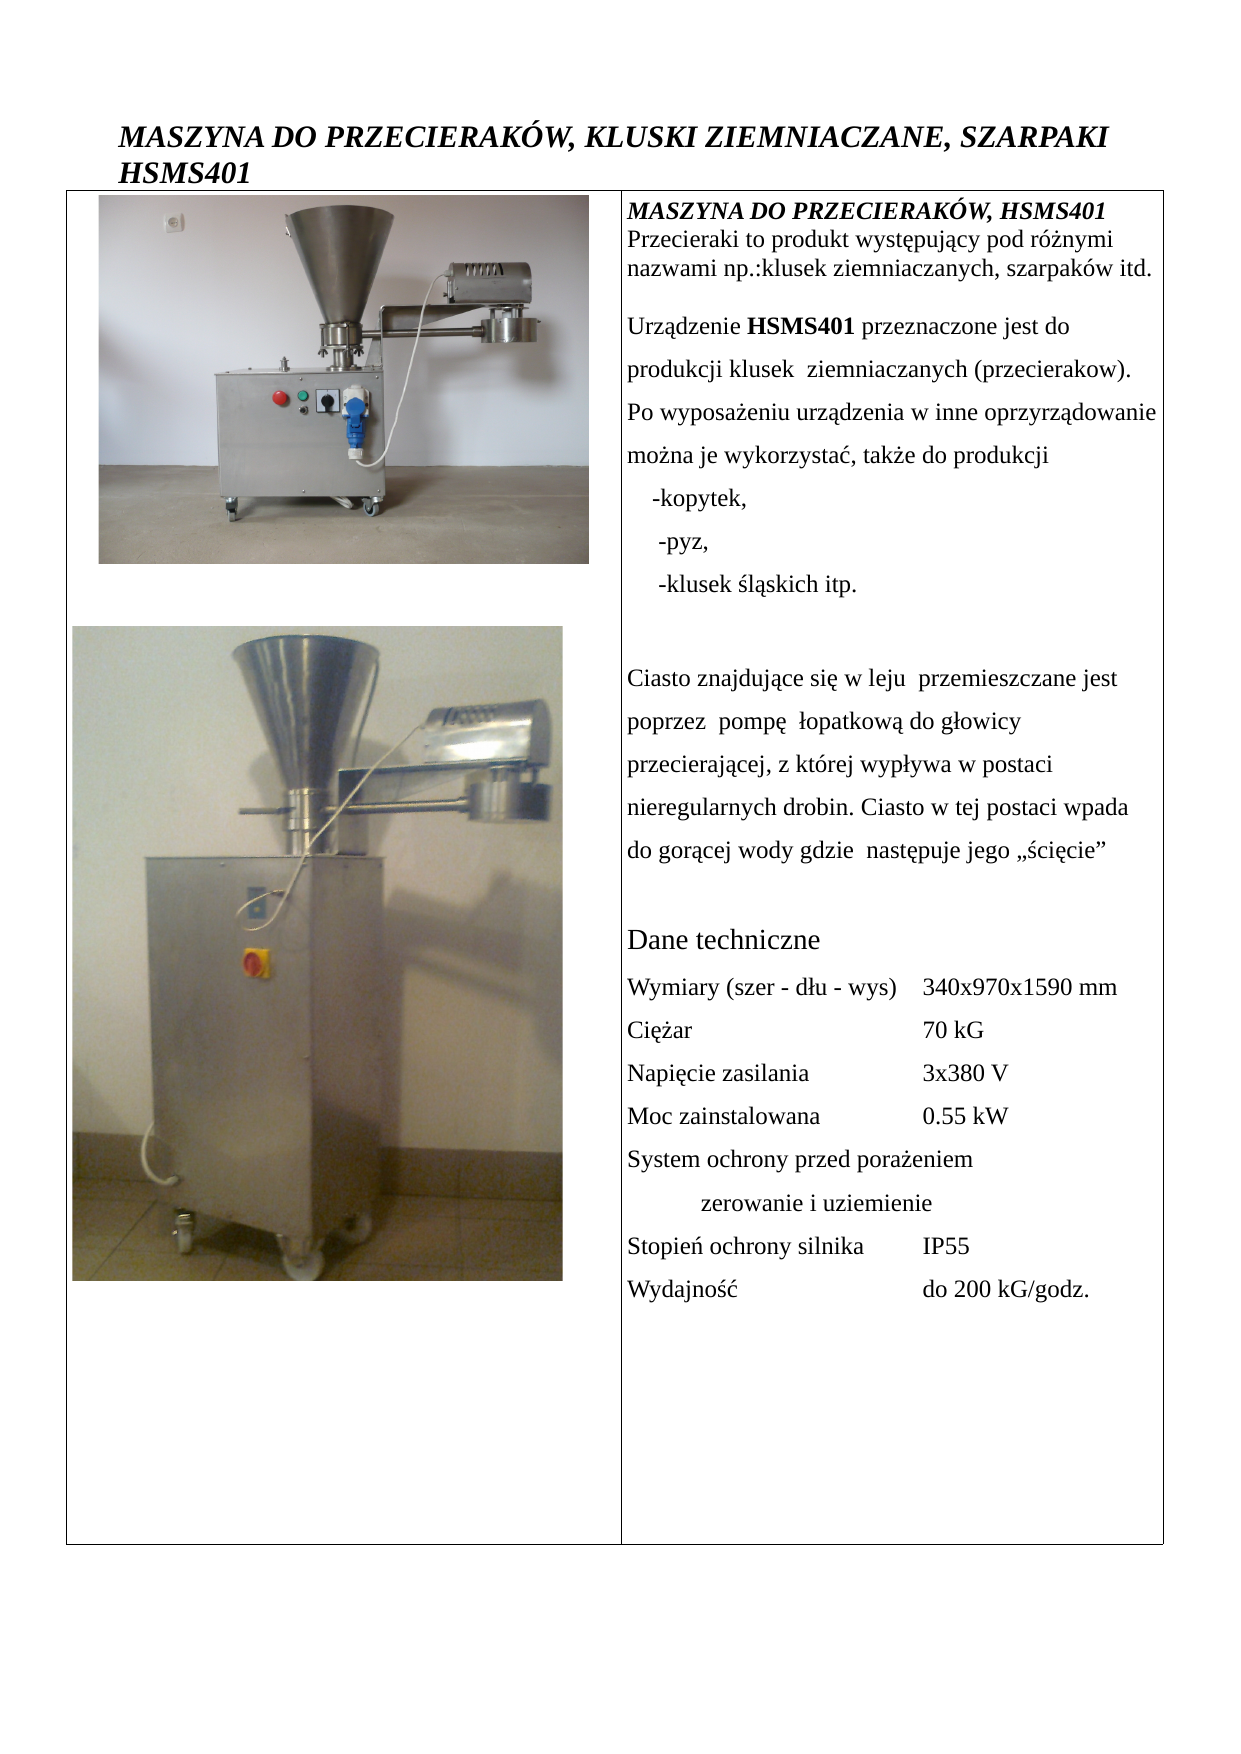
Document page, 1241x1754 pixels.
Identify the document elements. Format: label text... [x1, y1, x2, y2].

table_header [67, 191, 621, 1544]
picture [98, 195, 589, 564]
table_header MASZYNA DO PRZECIERAKÓW, HSMS401 Przecieraki to produkt występujący pod różnymi nazwami np.:klusek ziemniaczanych, szarpaków itd. Urządzenie HSMS401 przeznaczone jest do produkcji klusek ziemniaczanych (przecierakow). Po wyposażeniu urządzenia w inne oprzyrządowanie można je wykorzystać, także do produkcji -kopytek, -pyz, -klusek śląskich itp. Ciasto znajdujące się w leju przemieszczane jest poprzez pompę łopatkową do głowicy przecierającej, z której wypływa w postaci nieregularnych drobin. Ciasto w tej postaci wpada do gorącej wody gdzie następuje jego „ścięcie” Dane techniczne Wymiary (szer - dłu - wys) 340x970x1590 mm Ciężar 70 kG Napięcie zasilania 3x380 V Moc zainstalowana 0.55 kW System ochrony przed porażeniem zerowanie i uziemienie Stopień ochrony silnika IP55 Wydajność do 200 kG/godz. [622, 191, 1163, 1544]
text MASZYNA DO PRZECIERAKÓW, KLUSKI ZIEMNIACZANE, SZARPAKI HSMS401 [118, 118, 1122, 190]
picture [72, 626, 563, 1281]
